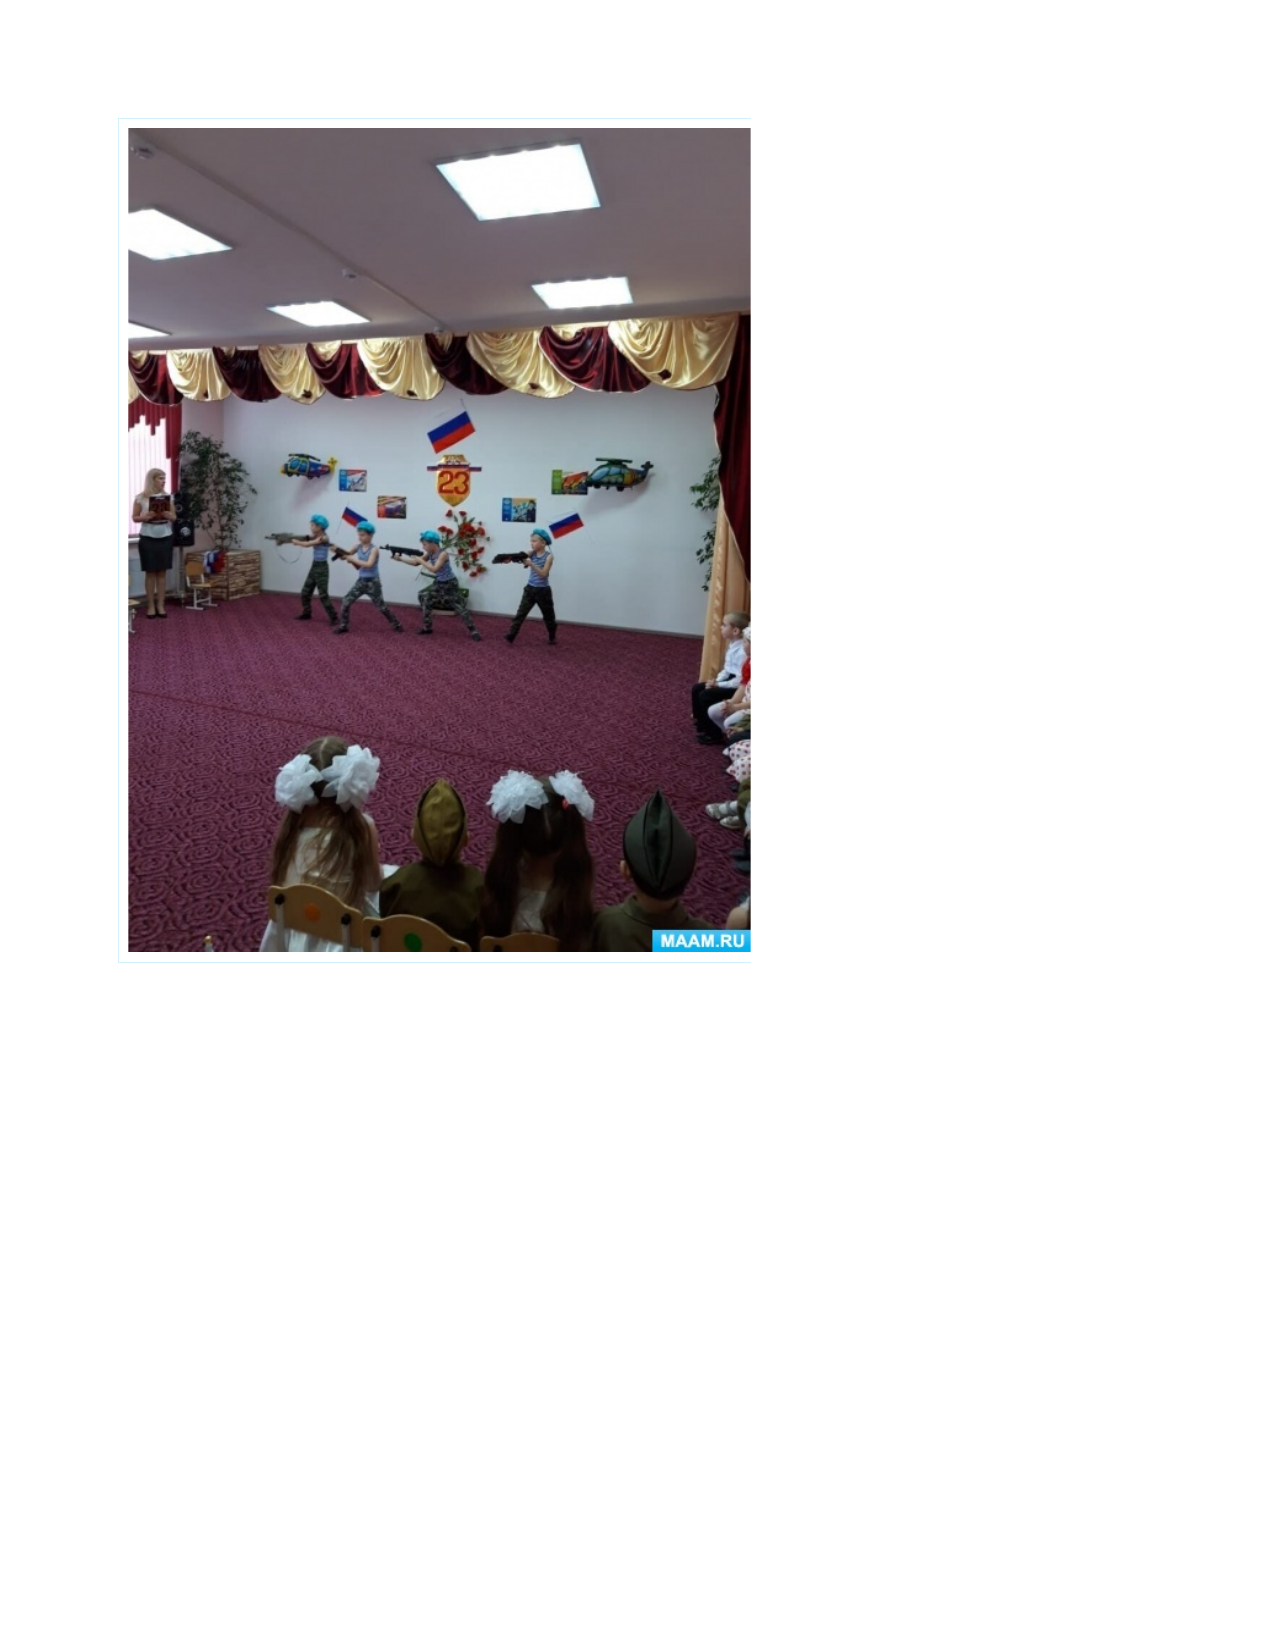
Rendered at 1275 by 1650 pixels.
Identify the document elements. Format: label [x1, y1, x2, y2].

picture [128, 128, 751, 952]
